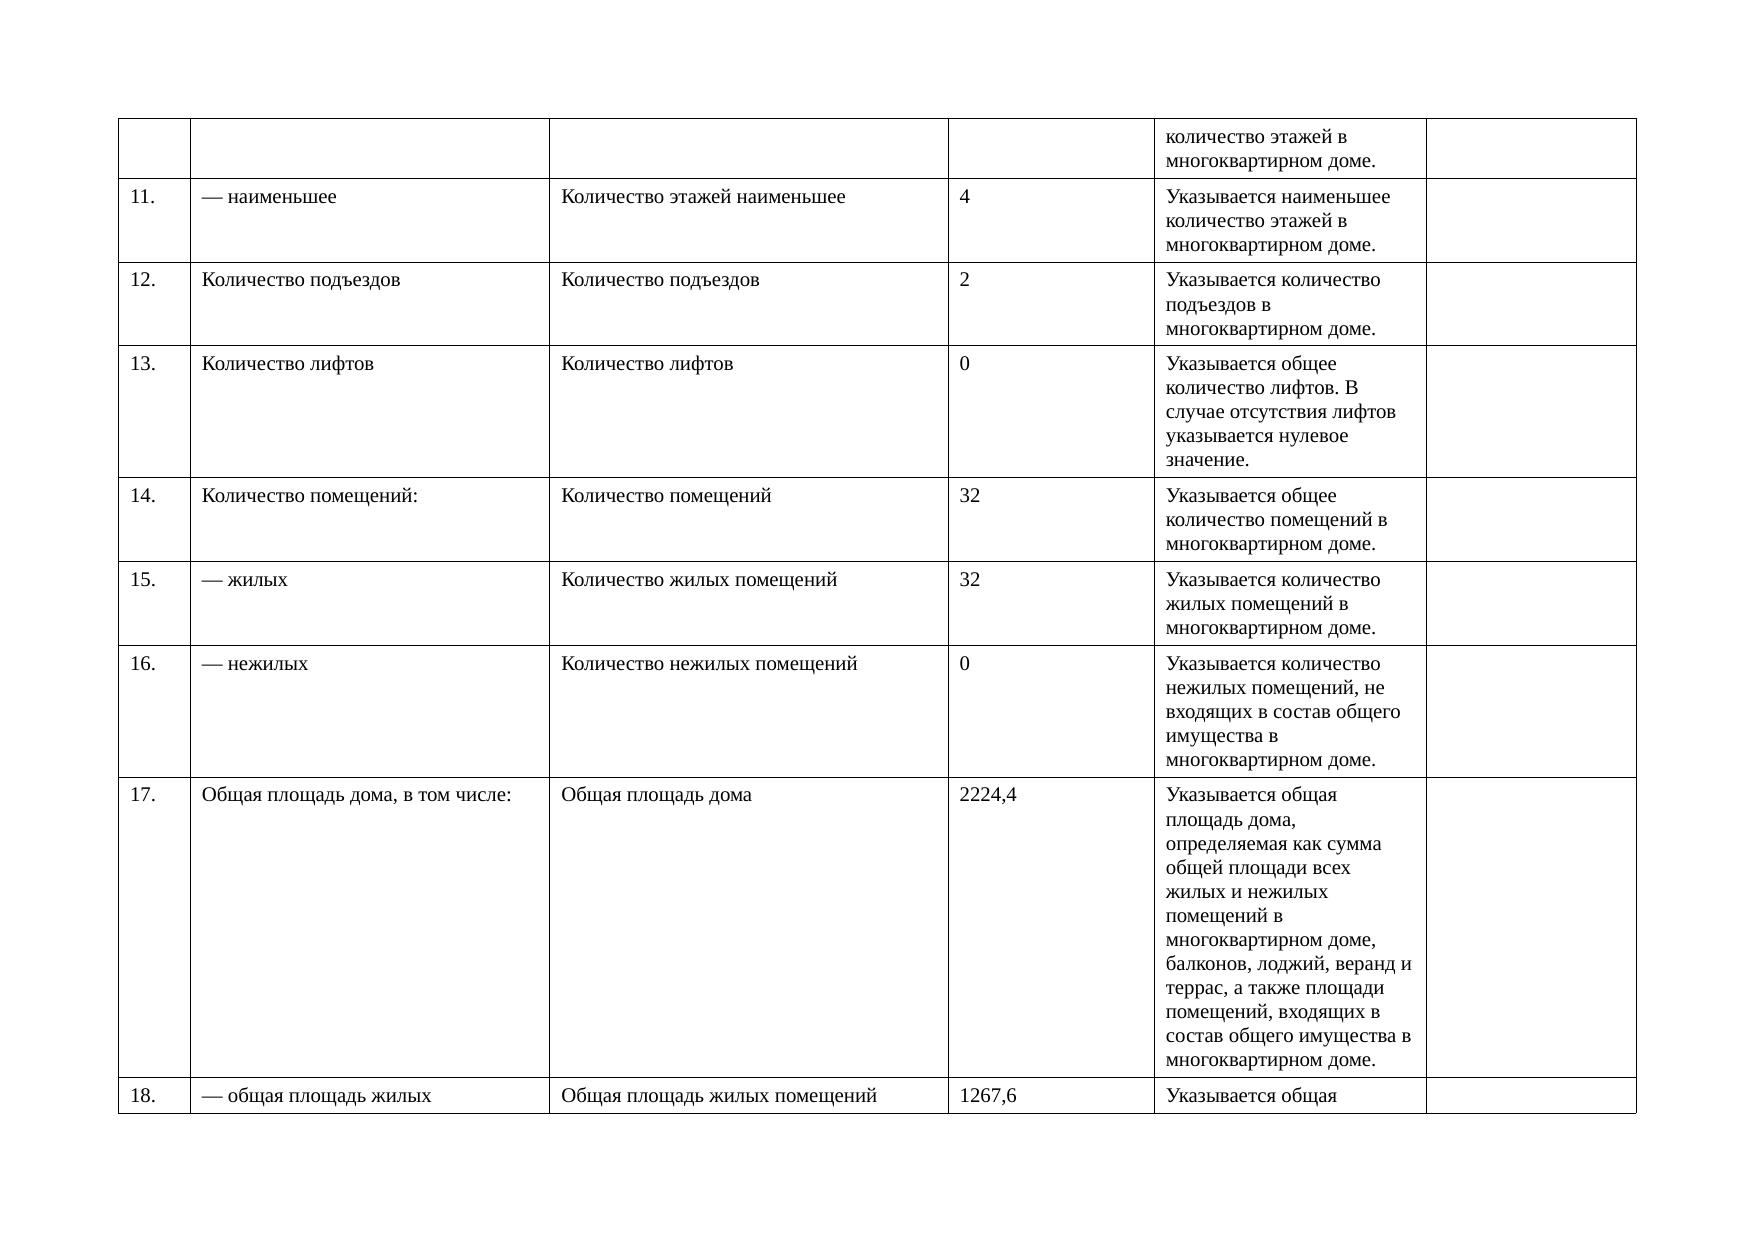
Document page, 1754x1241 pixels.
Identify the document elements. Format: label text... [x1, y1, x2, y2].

table_cell Количество лифтов [191, 346, 549, 477]
table_cell Указывается наименьшее количество этажей в многоквартирном доме. [1155, 179, 1426, 262]
table_cell Количество подъездов [550, 263, 948, 345]
table_cell Указывается количество подъездов в многоквартирном доме. [1155, 263, 1426, 345]
table_cell — наименьшее [191, 179, 549, 262]
table_cell [949, 119, 1154, 178]
table_cell 1267,6 [949, 1078, 1154, 1112]
table_cell — нежилых [191, 646, 549, 777]
table_cell 13. [119, 346, 190, 477]
table_cell [1427, 562, 1636, 645]
table_cell [191, 119, 549, 178]
table_cell Указывается общая [1155, 1078, 1426, 1112]
table_cell [1427, 646, 1636, 777]
table_cell 0 [949, 646, 1154, 777]
table_cell Указывается общая площадь дома, определяемая как сумма общей площади всех жилых и нежилых помещений в многоквартирном доме, балконов, лоджий, веранд и террас, а также площади помещений, входящих в состав общего имущества в многоквартирном доме. [1155, 778, 1426, 1077]
table_cell Общая площадь дома, в том числе: [191, 778, 549, 1077]
table_cell 14. [119, 478, 190, 561]
table_cell 11. [119, 179, 190, 262]
table_cell 2 [949, 263, 1154, 345]
table_cell Количество помещений: [191, 478, 549, 561]
table_cell Указывается общее количество лифтов. В случае отсутствия лифтов указывается нулевое значение. [1155, 346, 1426, 477]
table_cell [1427, 119, 1636, 178]
table_cell [1427, 1078, 1636, 1112]
table_cell количество этажей в многоквартирном доме. [1155, 119, 1426, 178]
table_cell [550, 119, 948, 178]
table_cell Указывается общее количество помещений в многоквартирном доме. [1155, 478, 1426, 561]
table_cell Указывается количество нежилых помещений, не входящих в состав общего имущества в многоквартирном доме. [1155, 646, 1426, 777]
table_cell 32 [949, 562, 1154, 645]
table_cell [119, 119, 190, 178]
table_cell — общая площадь жилых [191, 1078, 549, 1112]
table_cell 18. [119, 1078, 190, 1112]
table_cell Количество жилых помещений [550, 562, 948, 645]
table_cell 2224,4 [949, 778, 1154, 1077]
table_cell Указывается количество жилых помещений в многоквартирном доме. [1155, 562, 1426, 645]
table_cell Количество подъездов [191, 263, 549, 345]
table_cell Общая площадь дома [550, 778, 948, 1077]
table_cell Количество этажей наименьшее [550, 179, 948, 262]
table_cell 15. [119, 562, 190, 645]
table_cell [1427, 179, 1636, 262]
table_cell [1427, 778, 1636, 1077]
table_cell 12. [119, 263, 190, 345]
table_cell [1427, 478, 1636, 561]
table_cell 17. [119, 778, 190, 1077]
table_cell 16. [119, 646, 190, 777]
table_cell [1427, 346, 1636, 477]
table_cell Количество нежилых помещений [550, 646, 948, 777]
table_cell 0 [949, 346, 1154, 477]
table_cell Общая площадь жилых помещений [550, 1078, 948, 1112]
table_cell [1427, 263, 1636, 345]
table_cell — жилых [191, 562, 549, 645]
table_cell 4 [949, 179, 1154, 262]
table_cell 32 [949, 478, 1154, 561]
table_cell Количество помещений [550, 478, 948, 561]
table_cell Количество лифтов [550, 346, 948, 477]
